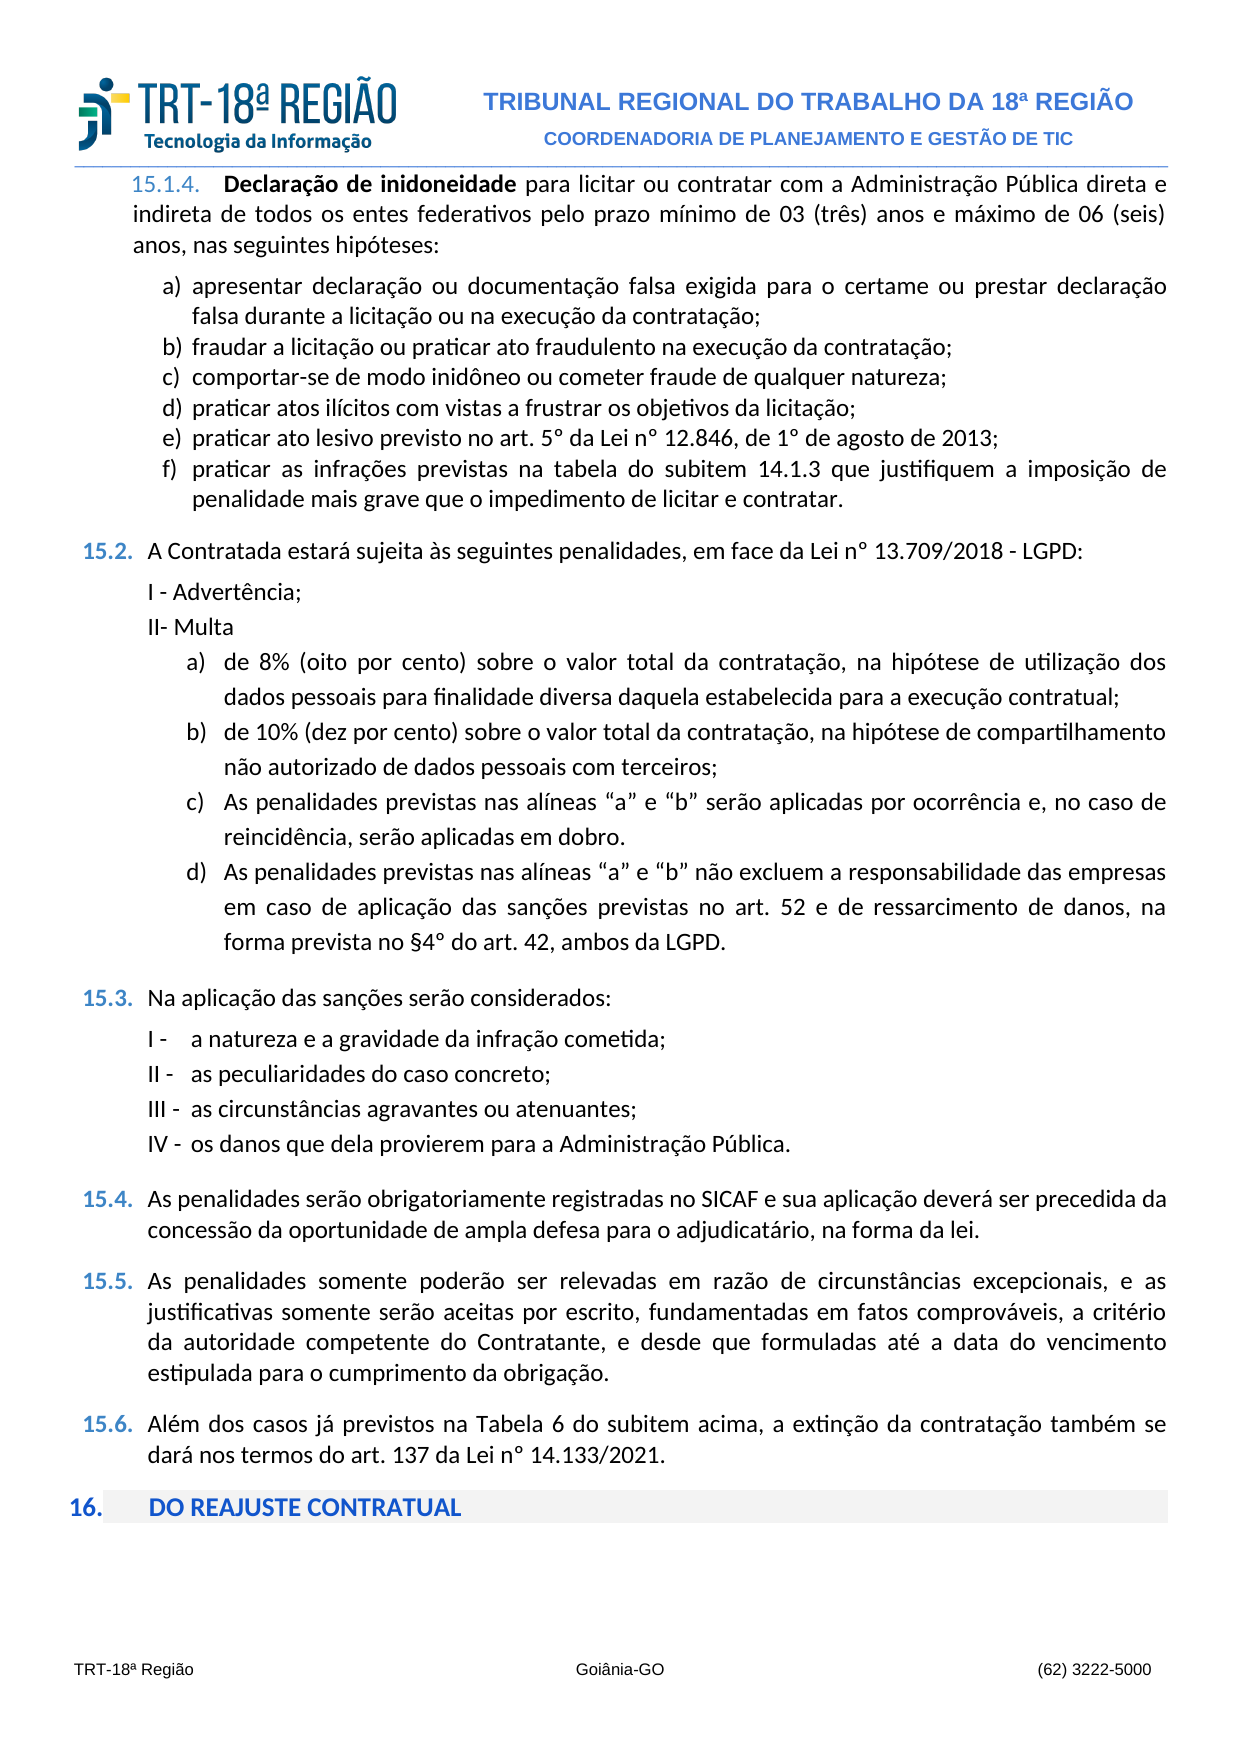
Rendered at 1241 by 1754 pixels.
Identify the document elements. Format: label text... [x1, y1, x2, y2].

list de 8% (oito por cento) sobre o valor total da contratação, na hipótese de utilização dos dados pessoais para finalidade diversa daquela estabelecida para a execução contratual; [186, 646, 1168, 711]
subtitle DO REAJUSTE CONTRATUAL [103, 1490, 1168, 1523]
list fraudar a licitação ou praticar ato fraudulento na execução da contratação; [162, 331, 1168, 362]
list praticar ato lesivo previsto no art. 5º da Lei nº 12.846, de 1º de agosto de 2013; [162, 423, 1168, 453]
list As penalidades previstas nas alíneas “a” e “b” serão aplicadas por ocorrência e, no caso de reincidência, serão aplicadas em dobro. [186, 786, 1168, 851]
text II - as peculiaridades do caso concreto; [147, 1058, 1168, 1088]
list praticar as infrações previstas na tabela do subitem 14.1.3 que justifiquem a imposição de penalidade mais grave que o impedimento de licitar e contratar. [162, 453, 1168, 514]
text III - as circunstâncias agravantes ou atenuantes; [147, 1093, 1168, 1123]
subtitle Declaração de inidoneidade para licitar ou contratar com a Administração Pública direta e indireta de todos os entes federativos pelo prazo mínimo de 03 (três) anos e máximo de 06 (seis) anos, nas seguintes hipóteses: [133, 168, 1168, 259]
text IV - os danos que dela provierem para a Administração Pública. [147, 1128, 1168, 1158]
list de 10% (dez por cento) sobre o valor total da contratação, na hipótese de compartilhamento não autorizado de dados pessoais com terceiros; [186, 716, 1168, 781]
subtitle Além dos casos já previstos na Tabela 6 do subitem acima, a extinção da contratação também se dará nos termos do art. 137 da Lei nº 14.133/2021. [133, 1408, 1168, 1469]
subtitle As penalidades serão obrigatoriamente registradas no SICAF e sua aplicação deverá ser precedida da concessão da oportunidade de ampla defesa para o adjudicatário, na forma da lei. [133, 1183, 1168, 1244]
list comportar-se de modo inidôneo ou cometer fraude de qualquer natureza; [162, 362, 1168, 392]
list praticar atos ilícitos com vistas a frustrar os objetivos da licitação; [162, 392, 1168, 423]
subtitle A Contratada estará sujeita às seguintes penalidades, em face da Lei nº 13.709/2018 - LGPD: [133, 535, 1168, 566]
text I - Advertência; [147, 576, 1168, 606]
list apresentar declaração ou documentação falsa exigida para o certame ou prestar declaração falsa durante a licitação ou na execução da contratação; [162, 270, 1168, 331]
text II- Multa [147, 611, 1168, 641]
subtitle Na aplicação das sanções serão considerados: [133, 982, 1168, 1012]
picture [73, 73, 401, 155]
list As penalidades previstas nas alíneas “a” e “b” não excluem a responsabilidade das empresas em caso de aplicação das sanções previstas no art. 52 e de ressarcimento de danos, na forma prevista no §4º do art. 42, ambos da LGPD. [186, 856, 1168, 956]
subtitle As penalidades somente poderão ser relevadas em razão de circunstâncias excepcionais, e as justificativas somente serão aceitas por escrito, fundamentadas em fatos comprováveis, a critério da autoridade competente do Contratante, e desde que formuladas até a data do vencimento estipulada para o cumprimento da obrigação. [133, 1265, 1168, 1387]
text I - a natureza e a gravidade da infração cometida; [147, 1023, 1168, 1053]
